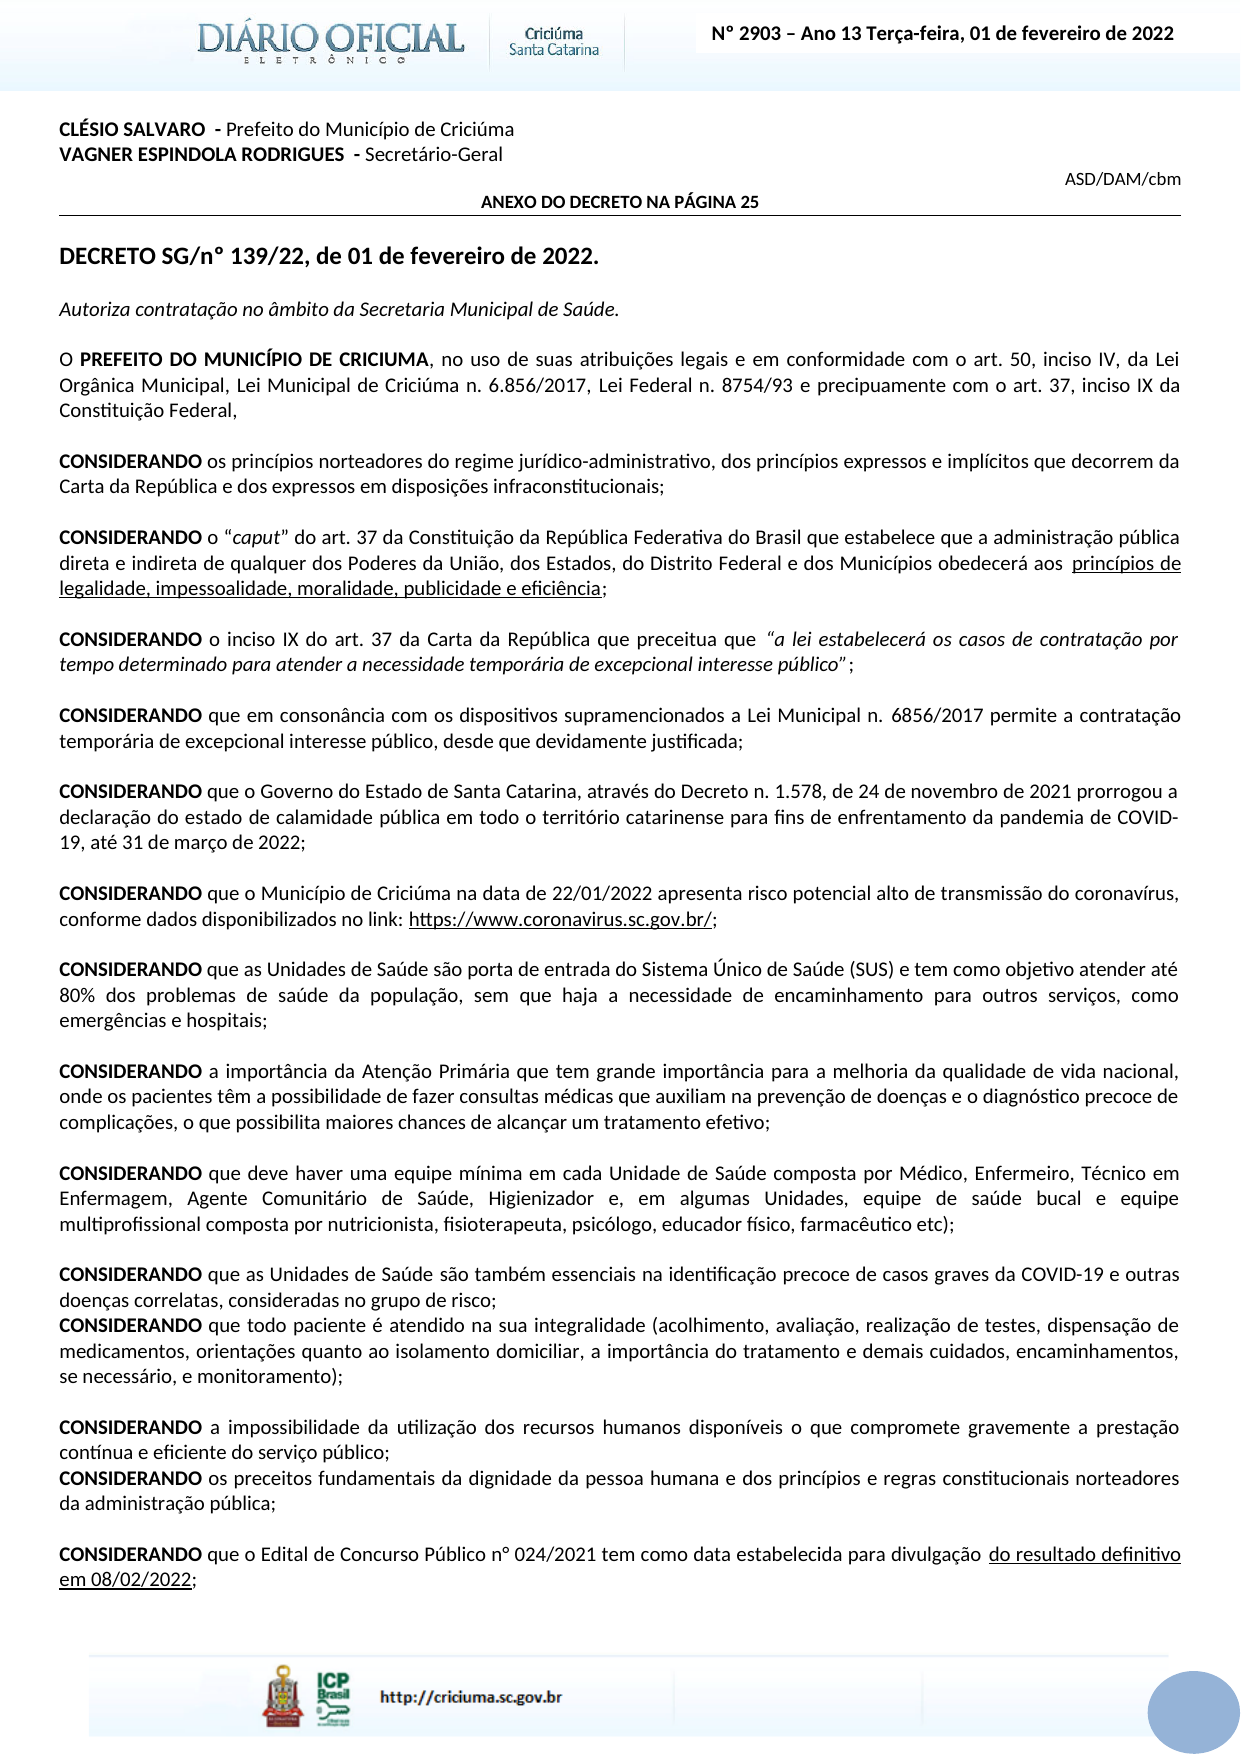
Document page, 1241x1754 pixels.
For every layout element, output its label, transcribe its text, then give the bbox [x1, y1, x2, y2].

text DECRETO SG/nº 139/22, de 01 de fevereiro de 2022. [59, 240, 1181, 270]
text CONSIDERANDO que as Unidades de Saúde são também essenciais na identificação precoce de casos graves da COVID-19 e outras doenças correlatas, consideradas no grupo de risco; [59, 1262, 1181, 1312]
text O PREFEITO DO MUNICÍPIO DE CRICIUMA, no uso de suas atribuições legais e em conformidade com o art. 50, inciso IV, da Lei Orgânica Municipal, Lei Municipal de Criciúma n. 6.856/2017, Lei Federal n. 8754/93 e precipuamente com o art. 37, inciso IX da Constituição Federal, [59, 347, 1181, 423]
text CONSIDERANDO o “caput” do art. 37 da Constituição da República Federativa do Brasil que estabelece que a administração pública direta e indireta de qualquer dos Poderes da União, dos Estados, do Distrito Federal e dos Municípios obedecerá aos princípios de legalidade, impessoalidade, moralidade, publicidade e eficiência; [59, 524, 1181, 601]
text CONSIDERANDO os preceitos fundamentais da dignidade da pessoa humana e dos princípios e regras constitucionais norteadores da administração pública; [59, 1465, 1181, 1516]
text CONSIDERANDO a importância da Atenção Primária que tem grande importância para a melhoria da qualidade de vida nacional, onde os pacientes têm a possibilidade de fazer consultas médicas que auxiliam na prevenção de doenças e o diagnóstico precoce de complicações, o que possibilita maiores chances de alcançar um tratamento efetivo; [59, 1058, 1181, 1134]
text CONSIDERANDO que o Edital de Concurso Público n° 024/2021 tem como data estabelecida para divulgação do resultado definitivo em 08/02/2022; [59, 1541, 1181, 1592]
text CONSIDERANDO a impossibilidade da utilização dos recursos humanos disponíveis o que compromete gravemente a prestação contínua e eficiente do serviço público; [59, 1414, 1181, 1465]
text CONSIDERANDO que as Unidades de Saúde são porta de entrada do Sistema Único de Saúde (SUS) e tem como objetivo atender até 80% dos problemas de saúde da população, sem que haja a necessidade de encaminhamento para outros serviços, como emergências e hospitais; [59, 957, 1181, 1033]
text ASD/DAM/cbm [59, 167, 1181, 190]
text CLÉSIO SALVARO - Prefeito do Município de Criciúma [59, 116, 1240, 141]
text ANEXO DO DECRETO NA PÁGINA 25 [59, 190, 1181, 215]
text Autoriza contratação no âmbito da Secretaria Municipal de Saúde. [59, 296, 1181, 321]
text VAGNER ESPINDOLA RODRIGUES - Secretário-Geral [59, 141, 1240, 167]
text CONSIDERANDO que o Município de Criciúma na data de 22/01/2022 apresenta risco potencial alto de transmissão do coronavírus, conforme dados disponibilizados no link: https://www.coronavirus.sc.gov.br/; [59, 880, 1181, 931]
text CONSIDERANDO os princípios norteadores do regime jurídico-administrativo, dos princípios expressos e implícitos que decorrem da Carta da República e dos expressos em disposições infraconstitucionais; [59, 448, 1181, 499]
text CONSIDERANDO que deve haver uma equipe mínima em cada Unidade de Saúde composta por Médico, Enfermeiro, Técnico em Enfermagem, Agente Comunitário de Saúde, Higienizador e, em algumas Unidades, equipe de saúde bucal e equipe multiprofissional composta por nutricionista, fisioterapeuta, psicólogo, educador físico, farmacêutico etc); [59, 1160, 1181, 1236]
text CONSIDERANDO o inciso IX do art. 37 da Carta da República que preceitua que “a lei estabelecerá os casos de contratação por tempo determinado para atender a necessidade temporária de excepcional interesse público”; [59, 626, 1181, 677]
text CONSIDERANDO que em consonância com os dispositivos supramencionados a Lei Municipal n. 6856/2017 permite a contratação temporária de excepcional interesse público, desde que devidamente justificada; [59, 702, 1181, 753]
text CONSIDERANDO que todo paciente é atendido na sua integralidade (acolhimento, avaliação, realização de testes, dispensação de medicamentos, orientações quanto ao isolamento domiciliar, a importância do tratamento e demais cuidados, encaminhamentos, se necessário, e monitoramento); [59, 1312, 1181, 1389]
text CONSIDERANDO que o Governo do Estado de Santa Catarina, através do Decreto n. 1.578, de 24 de novembro de 2021 prorrogou a declaração do estado de calamidade pública em todo o território catarinense para fins de enfrentamento da pandemia de COVID-19, até 31 de março de 2022; [59, 779, 1181, 855]
